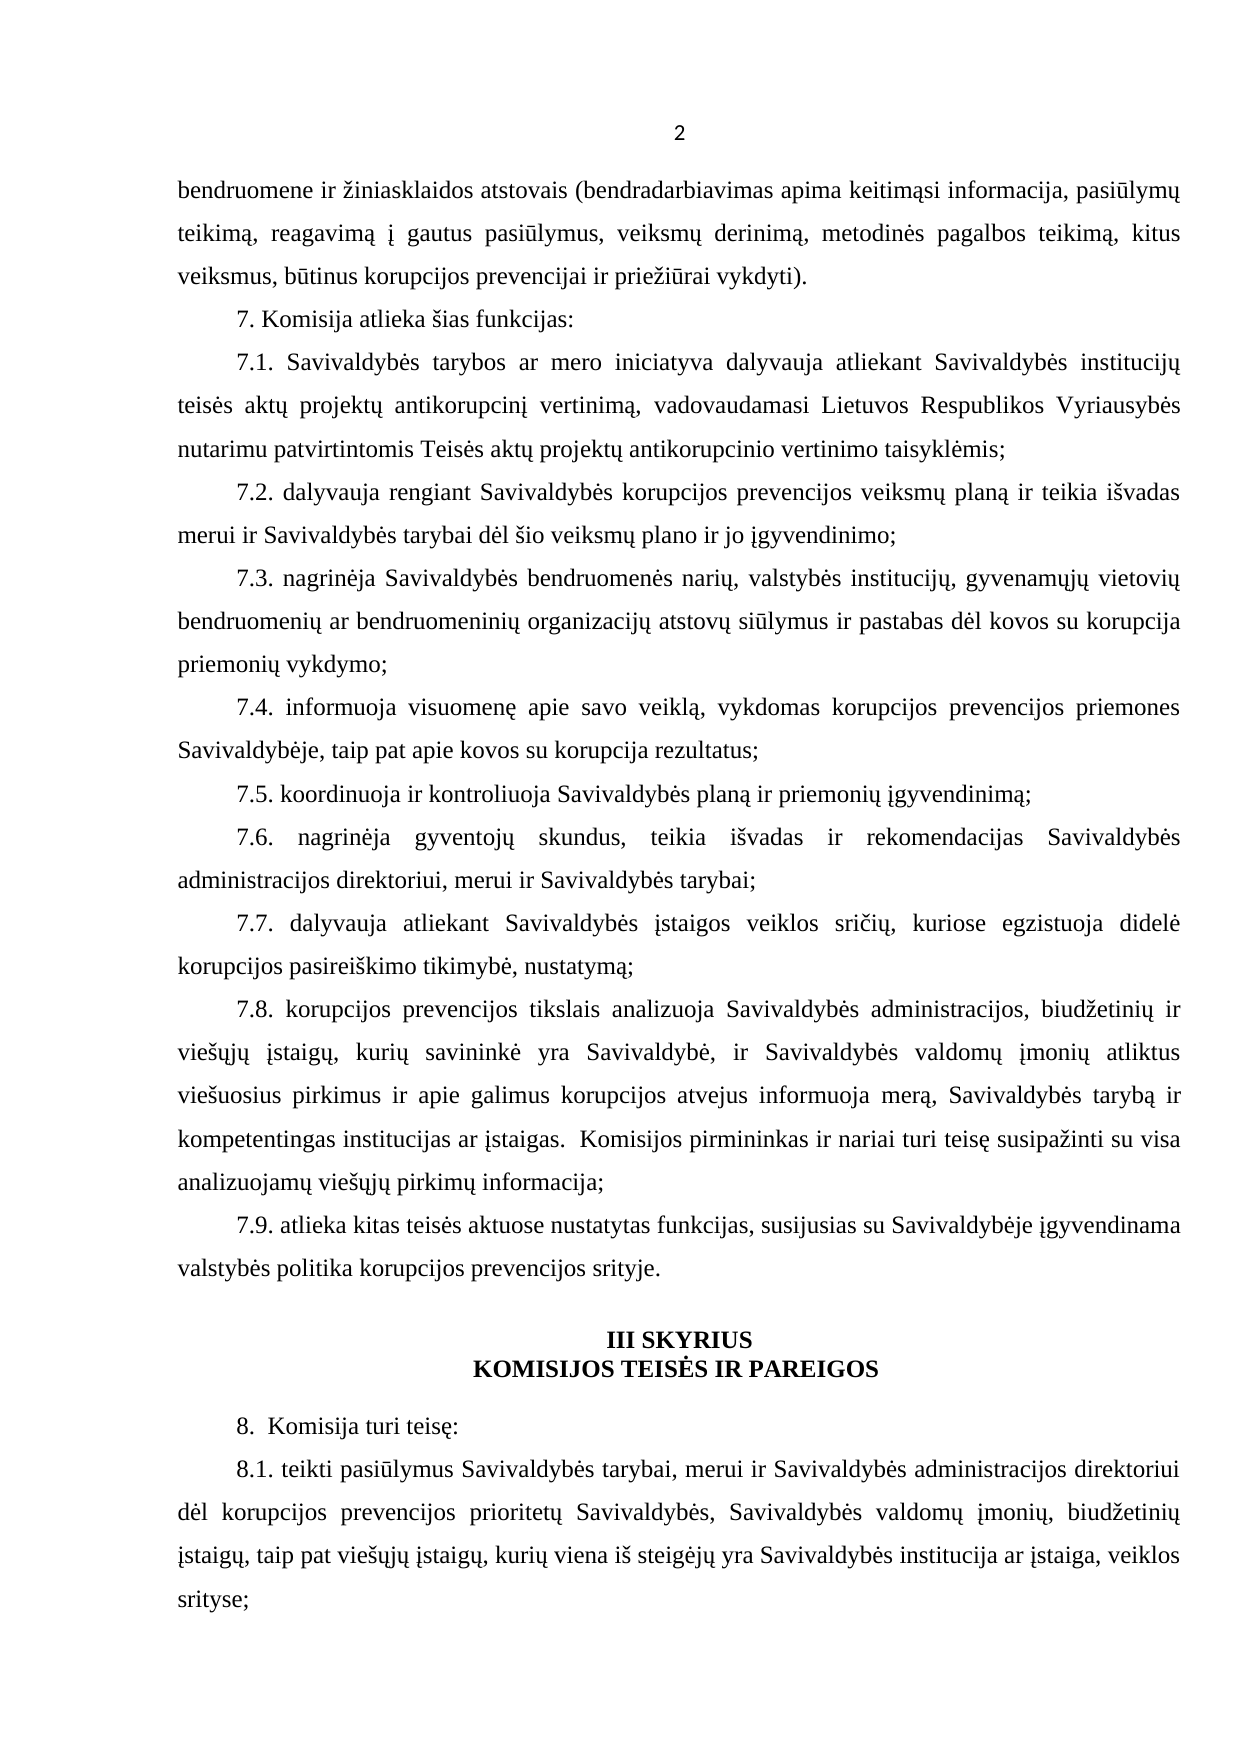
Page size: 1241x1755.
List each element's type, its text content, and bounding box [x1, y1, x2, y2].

text 8. Komisija turi teisę: [177, 1411, 1181, 1440]
text 7.2. dalyvauja rengiant Savivaldybės korupcijos prevencijos veiksmų planą ir teikia išvadas merui ir Savivaldybės tarybai dėl šio veiksmų plano ir jo įgyvendinimo; [177, 477, 1181, 549]
text 7.7. dalyvauja atliekant Savivaldybės įstaigos veiklos sričių, kuriose egzistuoja didelė korupcijos pasireiškimo tikimybė, nustatymą; [177, 908, 1181, 980]
text 7.4. informuoja visuomenę apie savo veiklą, vykdomas korupcijos prevencijos priemones Savivaldybėje, taip pat apie kovos su korupcija rezultatus; [177, 692, 1181, 764]
text 7.5. koordinuoja ir kontroliuoja Savivaldybės planą ir priemonių įgyvendinimą; [177, 779, 1181, 807]
text 7.9. atlieka kitas teisės aktuose nustatytas funkcijas, susijusias su Savivaldybėje įgyvendinama valstybės politika korupcijos prevencijos srityje. [177, 1210, 1181, 1282]
text 7.3. nagrinėja Savivaldybės bendruomenės narių, valstybės institucijų, gyvenamųjų vietovių bendruomenių ar bendruomeninių organizacijų atstovų siūlymus ir pastabas dėl kovos su korupcija priemonių vykdymo; [177, 563, 1181, 678]
text 7.8. korupcijos prevencijos tikslais analizuoja Savivaldybės administracijos, biudžetinių ir viešųjų įstaigų, kurių savininkė yra Savivaldybė, ir Savivaldybės valdomų įmonių atliktus viešuosius pirkimus ir apie galimus korupcijos atvejus informuoja merą, Savivaldybės tarybą ir kompetentingas institucijas ar įstaigas. Komisijos pirmininkas ir nariai turi teisę susipažinti su visa analizuojamų viešųjų pirkimų informacija; [177, 994, 1181, 1196]
text 8.1. teikti pasiūlymus Savivaldybės tarybai, merui ir Savivaldybės administracijos direktoriui dėl korupcijos prevencijos prioritetų Savivaldybės, Savivaldybės valdomų įmonių, biudžetinių įstaigų, taip pat viešųjų įstaigų, kurių viena iš steigėjų yra Savivaldybės institucija ar įstaiga, veiklos srityse; [177, 1454, 1181, 1612]
text 7.1. Savivaldybės tarybos ar mero iniciatyva dalyvauja atliekant Savivaldybės institucijų teisės aktų projektų antikorupcinį vertinimą, vadovaudamasi Lietuvos Respublikos Vyriausybės nutarimu patvirtintomis Teisės aktų projektų antikorupcinio vertinimo taisyklėmis; [177, 347, 1181, 462]
text bendruomene ir žiniasklaidos atstovais (bendradarbiavimas apima keitimąsi informacija, pasiūlymų teikimą, reagavimą į gautus pasiūlymus, veiksmų derinimą, metodinės pagalbos teikimą, kitus veiksmus, būtinus korupcijos prevencijai ir priežiūrai vykdyti). [177, 175, 1181, 290]
text KOMISIJOS TEISĖS IR PAREIGOS [177, 1354, 1181, 1382]
text III SKYRIUS [177, 1325, 1181, 1354]
text 7.6. nagrinėja gyventojų skundus, teikia išvadas ir rekomendacijas Savivaldybės administracijos direktoriui, merui ir Savivaldybės tarybai; [177, 822, 1181, 894]
text 7. Komisija atlieka šias funkcijas: [177, 304, 1181, 333]
